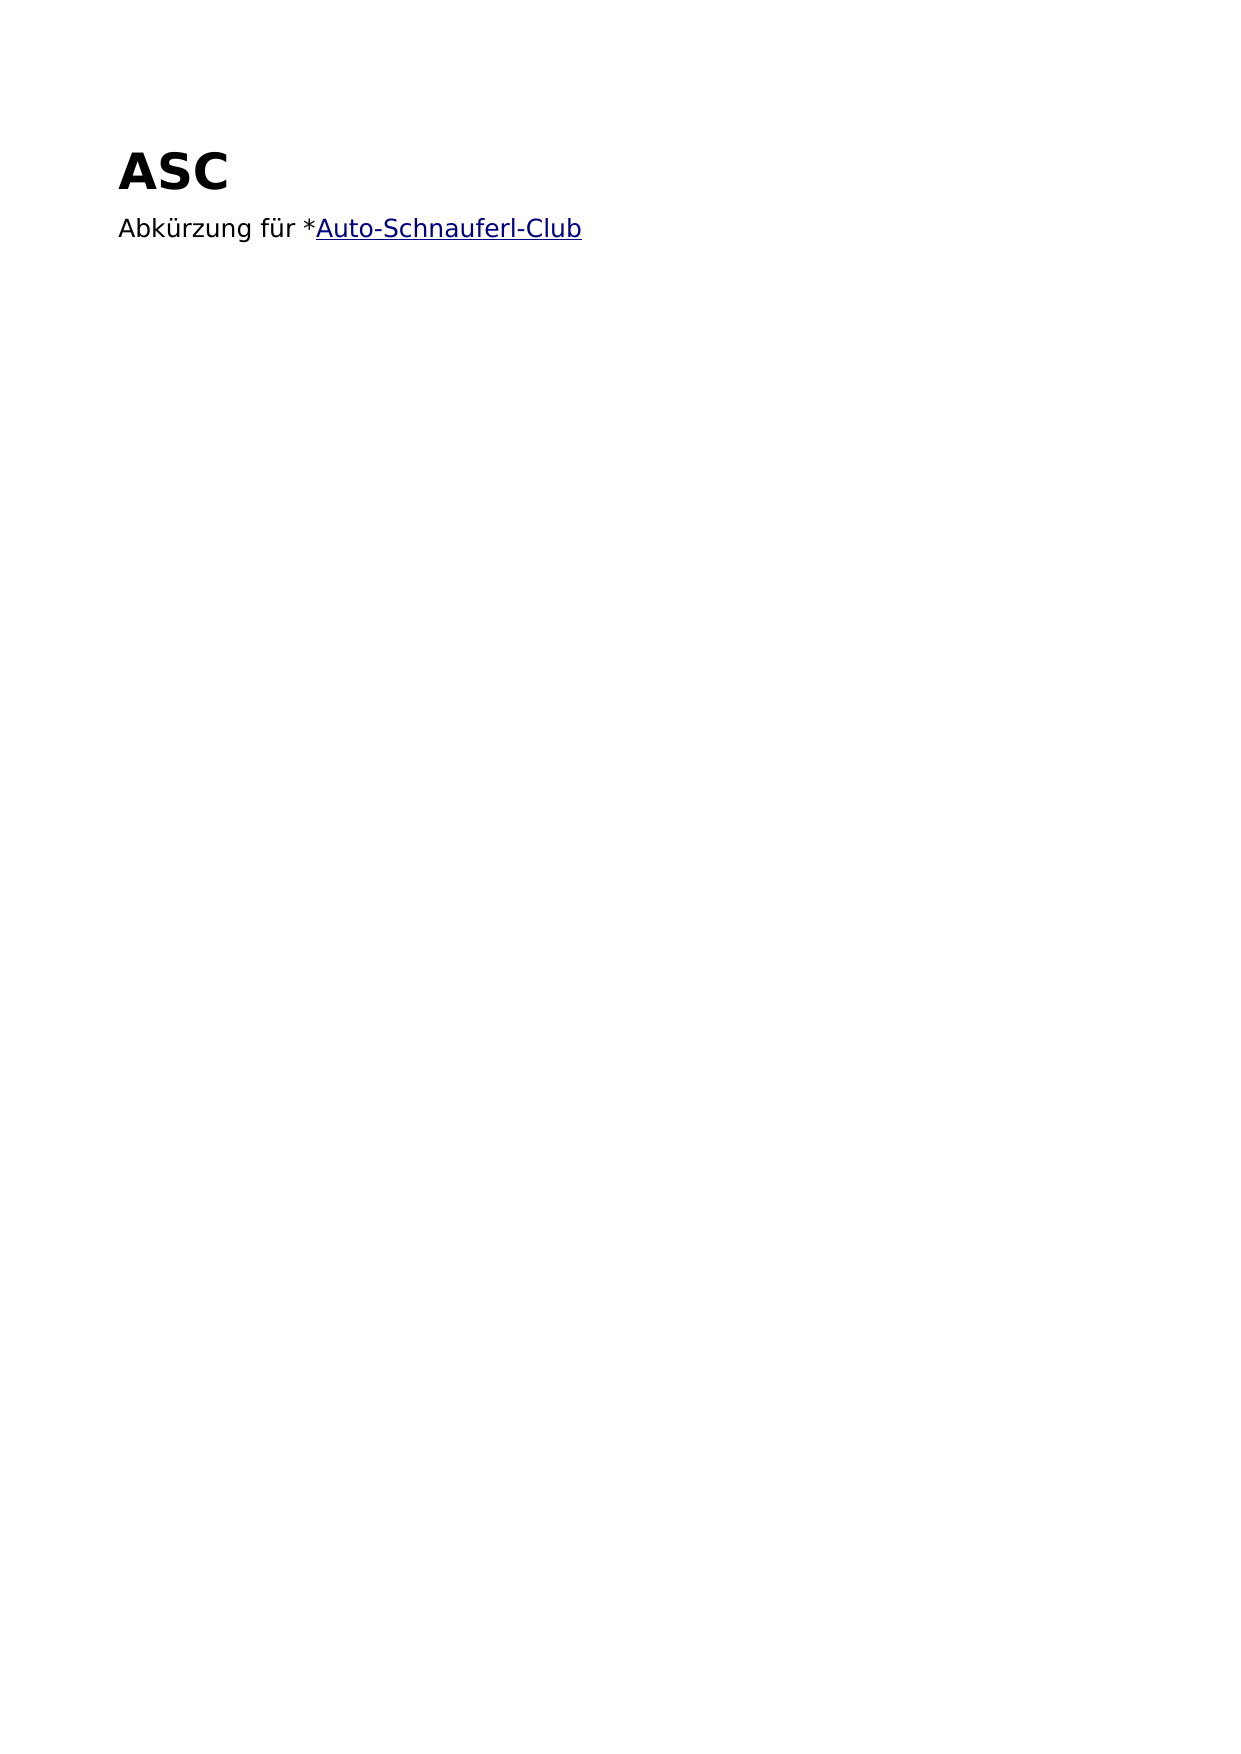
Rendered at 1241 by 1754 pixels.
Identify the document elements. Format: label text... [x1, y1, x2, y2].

subtitle ASC [118, 143, 1122, 201]
text Abkürzung für *Auto-Schnauferl-Club [118, 214, 1122, 243]
